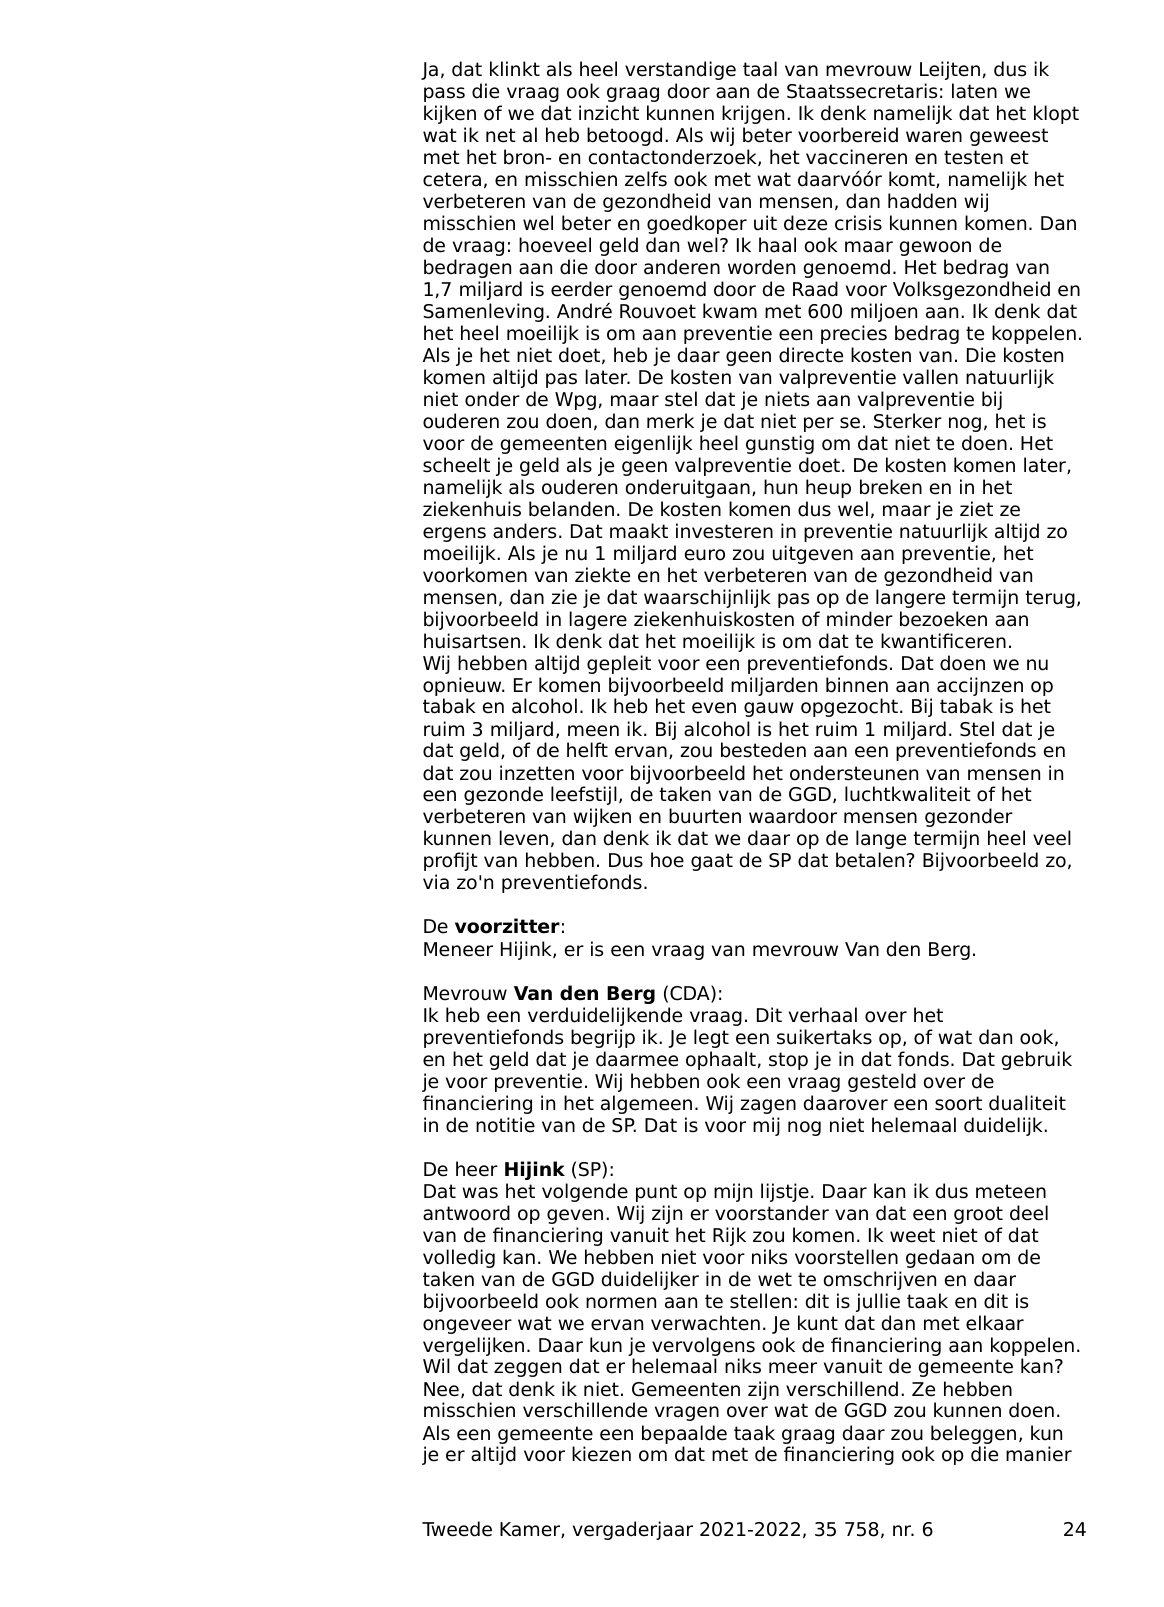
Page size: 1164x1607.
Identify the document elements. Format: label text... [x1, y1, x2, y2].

text Ik heb een verduidelijkende vraag. Dit verhaal over het preventiefonds begrijp ik. Je legt een suikertaks op, of wat dan ook, en het geld dat je daarmee ophaalt, stop je in dat fonds. Dat gebruik je voor preventie. Wij hebben ook een vraag gesteld over de financiering in het algemeen. Wij zagen daarover een soort dualiteit in de notitie van de SP. Dat is voor mij nog niet helemaal duidelijk. [422, 1004, 1087, 1136]
text Mevrouw Van den Berg (CDA): [422, 983, 1087, 1004]
text De voorzitter: [422, 916, 1087, 938]
text De heer Hijink (SP): [422, 1159, 1087, 1181]
text Meneer Hijink, er is een vraag van mevrouw Van den Berg. [422, 938, 1087, 960]
text Wil dat zeggen dat er helemaal niks meer vanuit de gemeente kan? Nee, dat denk ik niet. Gemeenten zijn verschillend. Ze hebben misschien verschillende vragen over wat de GGD zou kunnen doen. Als een gemeente een bepaalde taak graag daar zou beleggen, kun je er altijd voor kiezen om dat met de financiering ook op die manier [422, 1356, 1087, 1466]
text Dat was het volgende punt op mijn lijstje. Daar kan ik dus meteen antwoord op geven. Wij zijn er voorstander van dat een groot deel van de financiering vanuit het Rijk zou komen. Ik weet niet of dat volledig kan. We hebben niet voor niks voorstellen gedaan om de taken van de GGD duidelijker in de wet te omschrijven en daar bijvoorbeeld ook normen aan te stellen: dit is jullie taak en dit is ongeveer wat we ervan verwachten. Je kunt dat dan met elkaar vergelijken. Daar kun je vervolgens ook de financiering aan koppelen. [422, 1181, 1087, 1356]
text Wij hebben altijd gepleit voor een preventiefonds. Dat doen we nu opnieuw. Er komen bijvoorbeeld miljarden binnen aan accijnzen op tabak en alcohol. Ik heb het even gauw opgezocht. Bij tabak is het ruim 3 miljard, meen ik. Bij alcohol is het ruim 1 miljard. Stel dat je dat geld, of de helft ervan, zou besteden aan een preventiefonds en dat zou inzetten voor bijvoorbeeld het ondersteunen van mensen in een gezonde leefstijl, de taken van de GGD, luchtkwaliteit of het verbeteren van wijken en buurten waardoor mensen gezonder kunnen leven, dan denk ik dat we daar op de lange termijn heel veel profijt van hebben. Dus hoe gaat de SP dat betalen? Bijvoorbeeld zo, via zo'n preventiefonds. [422, 652, 1087, 894]
text Ja, dat klinkt als heel verstandige taal van mevrouw Leijten, dus ik pass die vraag ook graag door aan de Staatssecretaris: laten we kijken of we dat inzicht kunnen krijgen. Ik denk namelijk dat het klopt wat ik net al heb betoogd. Als wij beter voorbereid waren geweest met het bron- en contactonderzoek, het vaccineren en testen et cetera, en misschien zelfs ook met wat daarvóór komt, namelijk het verbeteren van de gezondheid van mensen, dan hadden wij misschien wel beter en goedkoper uit deze crisis kunnen komen. Dan de vraag: hoeveel geld dan wel? Ik haal ook maar gewoon de bedragen aan die door anderen worden genoemd. Het bedrag van 1,7 miljard is eerder genoemd door de Raad voor Volksgezondheid en Samenleving. André Rouvoet kwam met 600 miljoen aan. Ik denk dat het heel moeilijk is om aan preventie een precies bedrag te koppelen. Als je het niet doet, heb je daar geen directe kosten van. Die kosten komen altijd pas later. De kosten van valpreventie vallen natuurlijk niet onder de Wpg, maar stel dat je niets aan valpreventie bij ouderen zou doen, dan merk je dat niet per se. Sterker nog, het is voor de gemeenten eigenlijk heel gunstig om dat niet te doen. Het scheelt je geld als je geen valpreventie doet. De kosten komen later, namelijk als ouderen onderuitgaan, hun heup breken en in het ziekenhuis belanden. De kosten komen dus wel, maar je ziet ze ergens anders. Dat maakt investeren in preventie natuurlijk altijd zo moeilijk. Als je nu 1 miljard euro zou uitgeven aan preventie, het voorkomen van ziekte en het verbeteren van de gezondheid van mensen, dan zie je dat waarschijnlijk pas op de langere termijn terug, bijvoorbeeld in lagere ziekenhuiskosten of minder bezoeken aan huisartsen. Ik denk dat het moeilijk is om dat te kwantificeren. [422, 59, 1087, 652]
